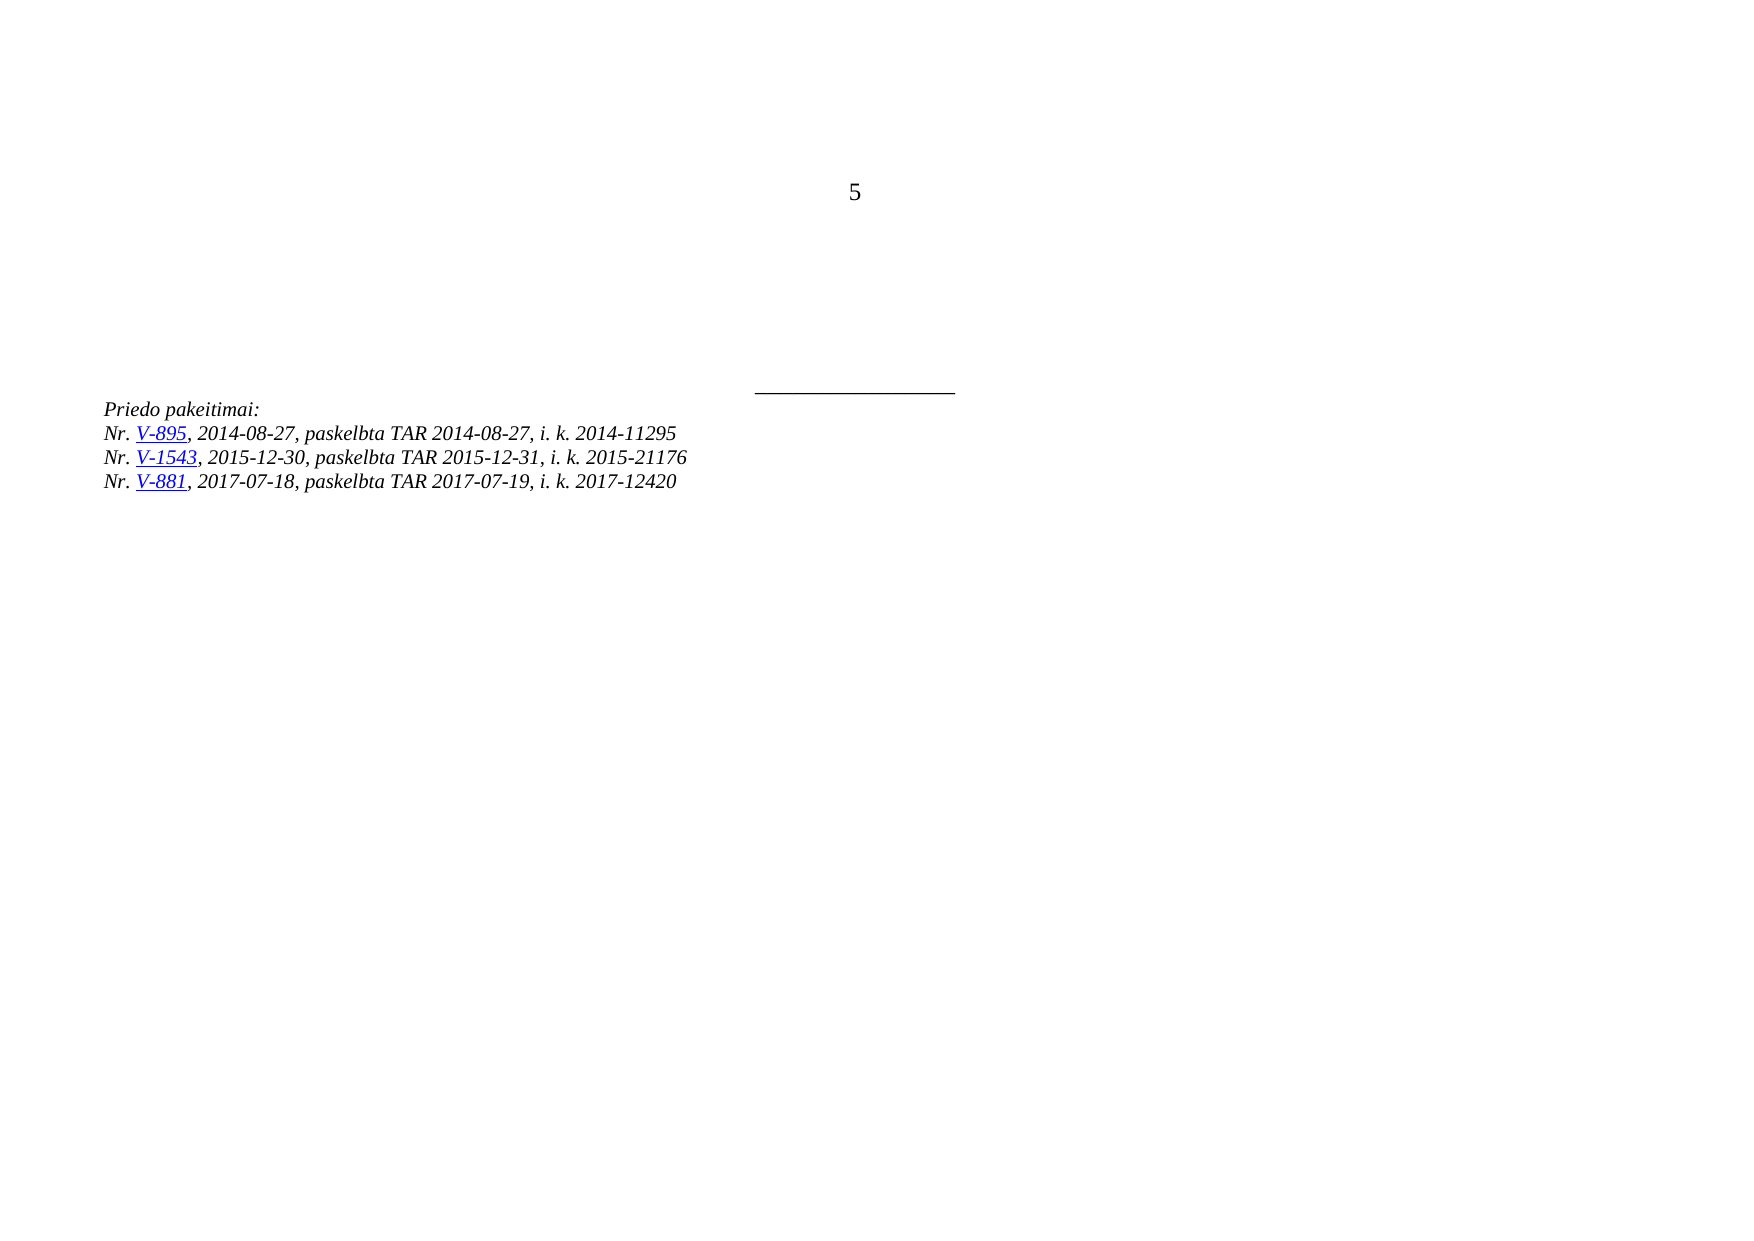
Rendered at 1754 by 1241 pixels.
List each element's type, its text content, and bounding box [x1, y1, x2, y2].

text Nr. V-895, 2014-08-27, paskelbta TAR 2014-08-27, i. k. 2014-11295 [103, 421, 1606, 445]
table_cell [100, 235, 1447, 286]
text Nr. V-1543, 2015-12-30, paskelbta TAR 2015-12-31, i. k. 2015-21176 [103, 445, 1606, 469]
text Nr. V-881, 2017-07-18, paskelbta TAR 2017-07-19, i. k. 2017-12420 [103, 469, 1606, 493]
text ________________ [103, 368, 1606, 397]
table_cell [100, 286, 1447, 314]
table_cell [100, 207, 1447, 235]
text Priedo pakeitimai: [103, 397, 1606, 421]
